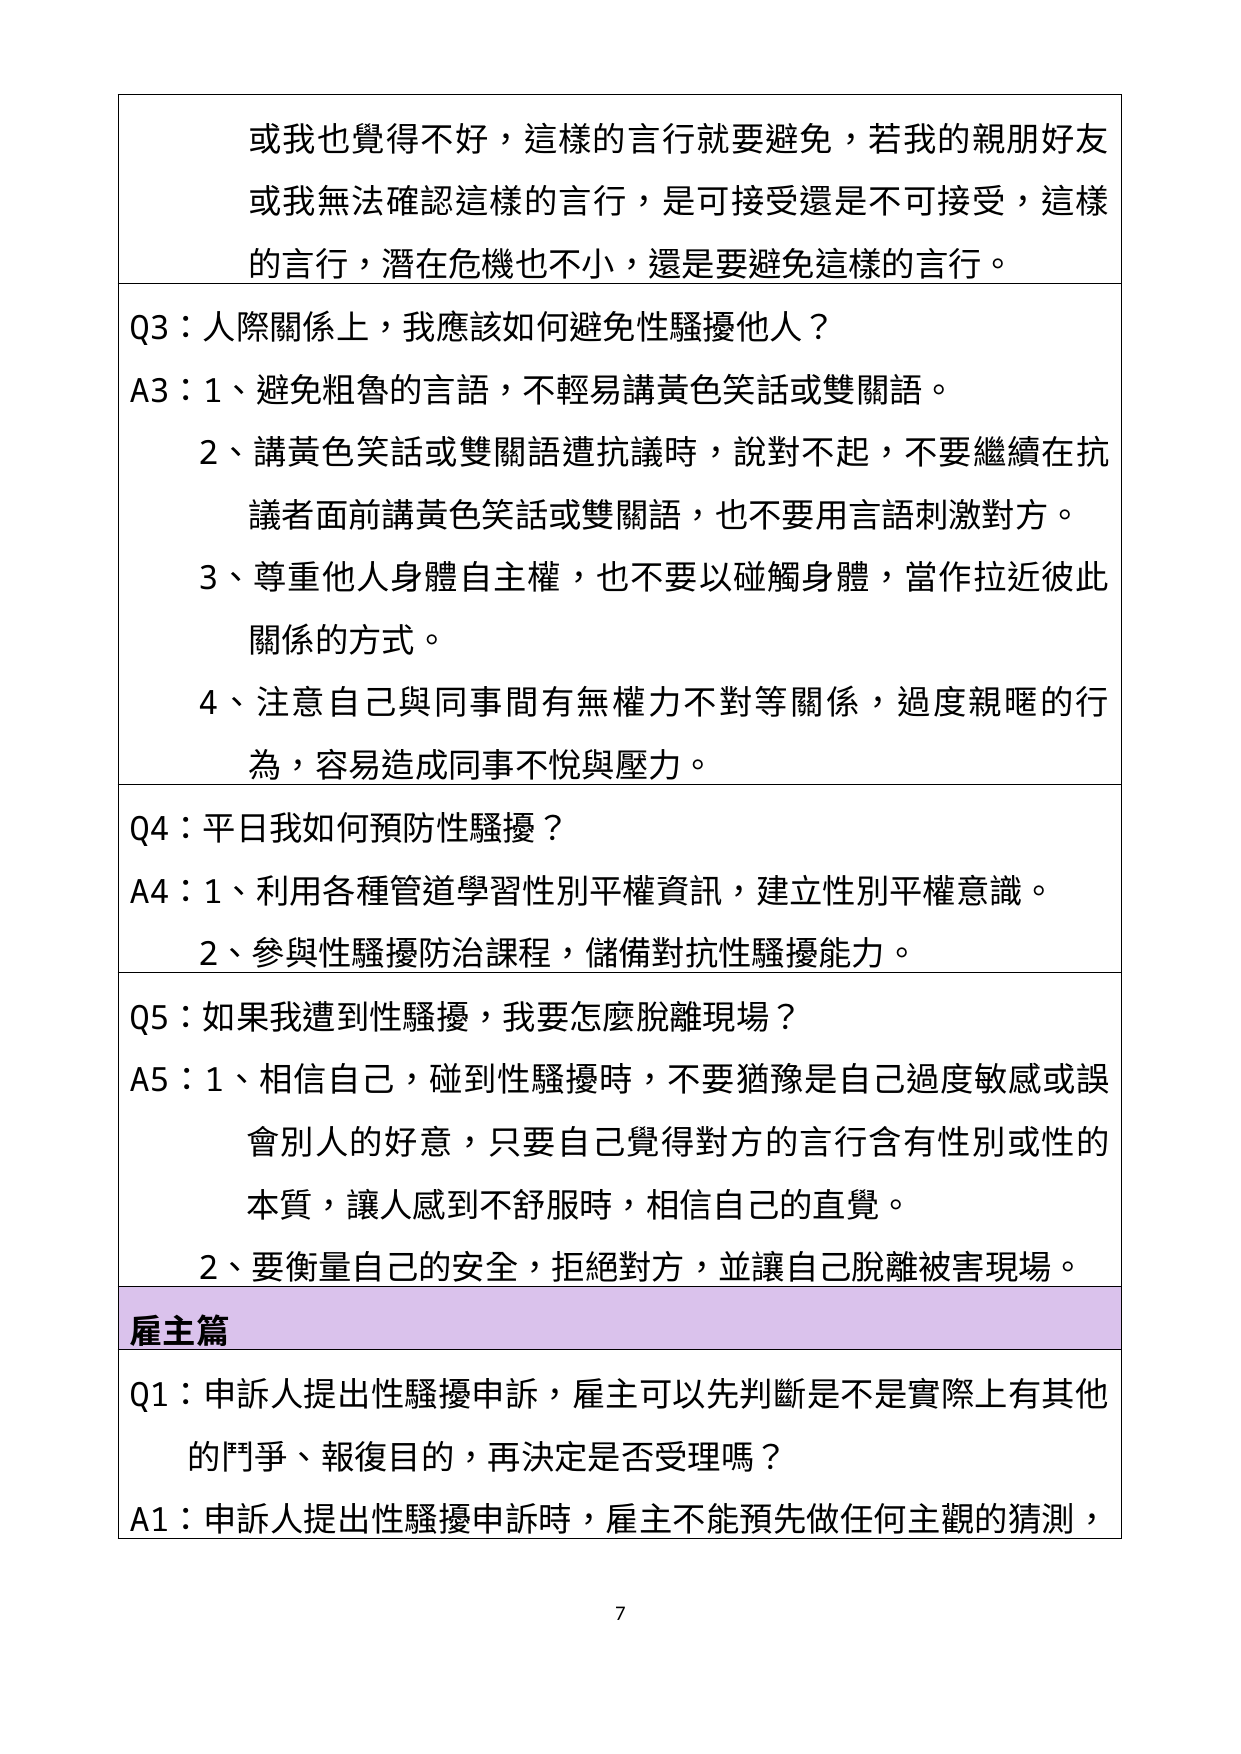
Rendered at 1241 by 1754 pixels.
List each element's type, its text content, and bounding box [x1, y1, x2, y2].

table_cell 或我也覺得不好，這樣的言行就要避免，若我的親朋好友或我無法確認這樣的言行，是可接受還是不可接受，這樣的言行，潛在危機也不小，還是要避免這樣的言行。 [119, 95, 1121, 283]
table_cell Q4：平日我如何預防性騷擾？ A4：1、利用各種管道學習性別平權資訊，建立性別平權意識。 2、參與性騷擾防治課程，儲備對抗性騷擾能力。 [119, 785, 1121, 972]
table_cell Q1：申訴人提出性騷擾申訴，雇主可以先判斷是不是實際上有其他的鬥爭、報復目的，再決定是否受理嗎？ A1：申訴人提出性騷擾申訴時，雇主不能預先做任何主觀的猜測， [119, 1350, 1121, 1538]
table_cell 雇主篇 [119, 1287, 1121, 1349]
table_cell Q5：如果我遭到性騷擾，我要怎麼脫離現場？ A5：1、相信自己，碰到性騷擾時，不要猶豫是自己過度敏感或誤會別人的好意，只要自己覺得對方的言行含有性別或性的本質，讓人感到不舒服時，相信自己的直覺。 2、要衡量自己的安全，拒絕對方，並讓自己脫離被害現場。 [119, 973, 1121, 1286]
table_cell Q3：人際關係上，我應該如何避免性騷擾他人？ A3：1、避免粗魯的言語，不輕易講黃色笑話或雙關語。 2、講黃色笑話或雙關語遭抗議時，說對不起，不要繼續在抗議者面前講黃色笑話或雙關語，也不要用言語刺激對方。 3、尊重他人身體自主權，也不要以碰觸身體，當作拉近彼此關係的方式。 4、注意自己與同事間有無權力不對等關係，過度親暱的行為，容易造成同事不悅與壓力。 [119, 284, 1121, 784]
